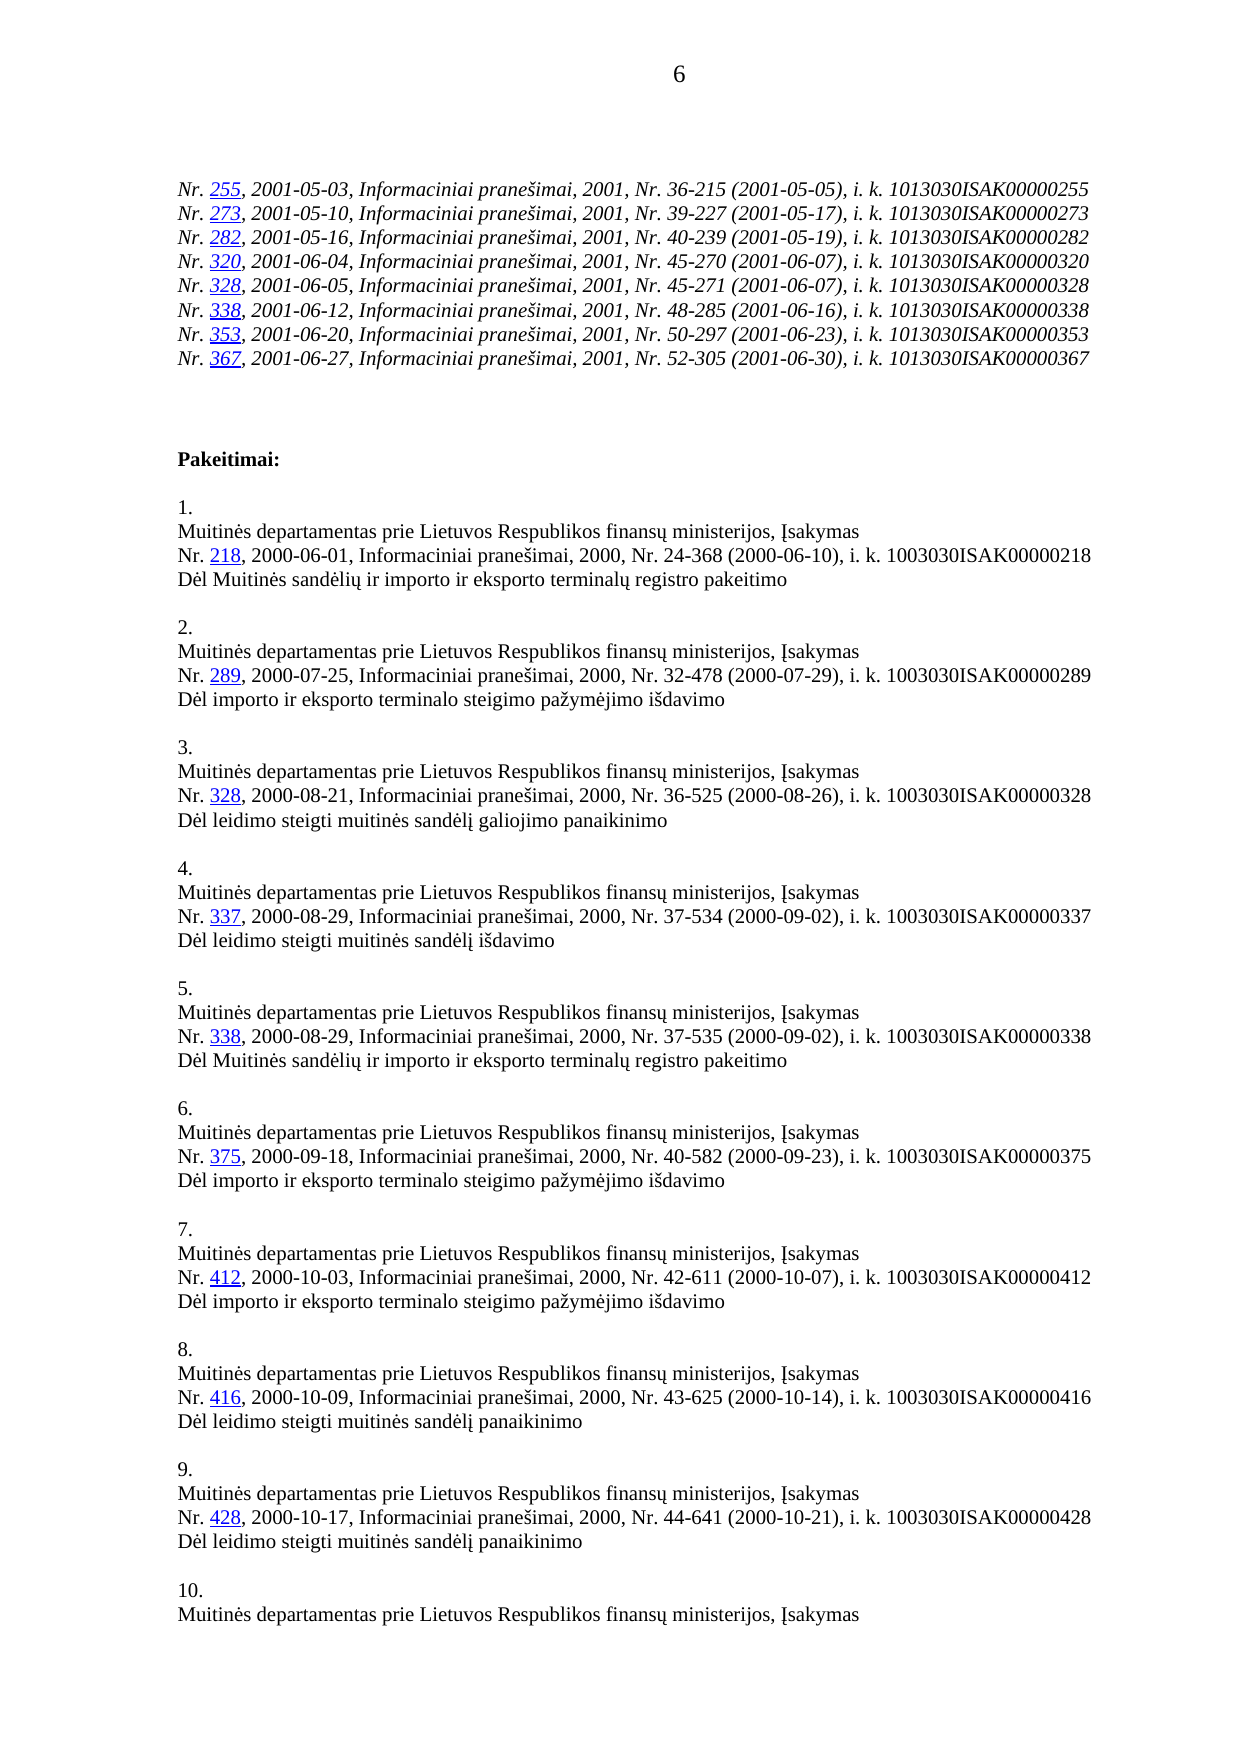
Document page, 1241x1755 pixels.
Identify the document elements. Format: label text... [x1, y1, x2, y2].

text 10. [177, 1577, 1181, 1602]
text Muitinės departamentas prie Lietuvos Respublikos finansų ministerijos, Įsakymas [177, 639, 1181, 663]
text Nr. 273, 2001-05-10, Informaciniai pranešimai, 2001, Nr. 39-227 (2001-05-17), i. k. 1013030ISAK00000273 [177, 201, 1181, 225]
text Dėl importo ir eksporto terminalo steigimo pažymėjimo išdavimo [177, 687, 1181, 711]
text Muitinės departamentas prie Lietuvos Respublikos finansų ministerijos, Įsakymas [177, 1000, 1181, 1024]
text Nr. 337, 2000-08-29, Informaciniai pranešimai, 2000, Nr. 37-534 (2000-09-02), i. k. 1003030ISAK00000337 [177, 904, 1181, 928]
text Dėl Muitinės sandėlių ir importo ir eksporto terminalų registro pakeitimo [177, 567, 1181, 591]
text 8. [177, 1337, 1181, 1361]
text 1. [177, 495, 1181, 519]
text Dėl importo ir eksporto terminalo steigimo pažymėjimo išdavimo [177, 1168, 1181, 1192]
text 6. [177, 1096, 1181, 1120]
text 2. [177, 615, 1181, 639]
text Nr. 282, 2001-05-16, Informaciniai pranešimai, 2001, Nr. 40-239 (2001-05-19), i. k. 1013030ISAK00000282 [177, 225, 1181, 249]
text Nr. 375, 2000-09-18, Informaciniai pranešimai, 2000, Nr. 40-582 (2000-09-23), i. k. 1003030ISAK00000375 [177, 1144, 1181, 1168]
text 9. [177, 1457, 1181, 1481]
text Dėl importo ir eksporto terminalo steigimo pažymėjimo išdavimo [177, 1289, 1181, 1313]
text Dėl leidimo steigti muitinės sandėlį panaikinimo [177, 1529, 1181, 1553]
text Muitinės departamentas prie Lietuvos Respublikos finansų ministerijos, Įsakymas [177, 1120, 1181, 1144]
text Muitinės departamentas prie Lietuvos Respublikos finansų ministerijos, Įsakymas [177, 1602, 1181, 1626]
text Pakeitimai: [177, 447, 1181, 471]
text Muitinės departamentas prie Lietuvos Respublikos finansų ministerijos, Įsakymas [177, 1361, 1181, 1385]
text Nr. 338, 2001-06-12, Informaciniai pranešimai, 2001, Nr. 48-285 (2001-06-16), i. k. 1013030ISAK00000338 [177, 297, 1181, 322]
text 3. [177, 735, 1181, 759]
text Muitinės departamentas prie Lietuvos Respublikos finansų ministerijos, Įsakymas [177, 759, 1181, 783]
text Nr. 289, 2000-07-25, Informaciniai pranešimai, 2000, Nr. 32-478 (2000-07-29), i. k. 1003030ISAK00000289 [177, 663, 1181, 687]
text Nr. 367, 2001-06-27, Informaciniai pranešimai, 2001, Nr. 52-305 (2001-06-30), i. k. 1013030ISAK00000367 [177, 346, 1181, 370]
text Nr. 428, 2000-10-17, Informaciniai pranešimai, 2000, Nr. 44-641 (2000-10-21), i. k. 1003030ISAK00000428 [177, 1505, 1181, 1529]
text Muitinės departamentas prie Lietuvos Respublikos finansų ministerijos, Įsakymas [177, 880, 1181, 904]
text Dėl leidimo steigti muitinės sandėlį panaikinimo [177, 1409, 1181, 1433]
text 7. [177, 1217, 1181, 1241]
text Nr. 320, 2001-06-04, Informaciniai pranešimai, 2001, Nr. 45-270 (2001-06-07), i. k. 1013030ISAK00000320 [177, 249, 1181, 273]
text Nr. 218, 2000-06-01, Informaciniai pranešimai, 2000, Nr. 24-368 (2000-06-10), i. k. 1003030ISAK00000218 [177, 543, 1181, 567]
text Dėl Muitinės sandėlių ir importo ir eksporto terminalų registro pakeitimo [177, 1048, 1181, 1072]
text Nr. 412, 2000-10-03, Informaciniai pranešimai, 2000, Nr. 42-611 (2000-10-07), i. k. 1003030ISAK00000412 [177, 1265, 1181, 1289]
text Muitinės departamentas prie Lietuvos Respublikos finansų ministerijos, Įsakymas [177, 1481, 1181, 1505]
text 5. [177, 976, 1181, 1000]
text Nr. 353, 2001-06-20, Informaciniai pranešimai, 2001, Nr. 50-297 (2001-06-23), i. k. 1013030ISAK00000353 [177, 322, 1181, 346]
text Muitinės departamentas prie Lietuvos Respublikos finansų ministerijos, Įsakymas [177, 1241, 1181, 1265]
text Nr. 328, 2001-06-05, Informaciniai pranešimai, 2001, Nr. 45-271 (2001-06-07), i. k. 1013030ISAK00000328 [177, 273, 1181, 297]
text Nr. 328, 2000-08-21, Informaciniai pranešimai, 2000, Nr. 36-525 (2000-08-26), i. k. 1003030ISAK00000328 [177, 783, 1181, 807]
text Nr. 338, 2000-08-29, Informaciniai pranešimai, 2000, Nr. 37-535 (2000-09-02), i. k. 1003030ISAK00000338 [177, 1024, 1181, 1048]
text Nr. 416, 2000-10-09, Informaciniai pranešimai, 2000, Nr. 43-625 (2000-10-14), i. k. 1003030ISAK00000416 [177, 1385, 1181, 1409]
text Nr. 255, 2001-05-03, Informaciniai pranešimai, 2001, Nr. 36-215 (2001-05-05), i. k. 1013030ISAK00000255 [177, 177, 1181, 201]
text 4. [177, 856, 1181, 880]
text Muitinės departamentas prie Lietuvos Respublikos finansų ministerijos, Įsakymas [177, 519, 1181, 543]
text Dėl leidimo steigti muitinės sandėlį galiojimo panaikinimo [177, 807, 1181, 832]
text Dėl leidimo steigti muitinės sandėlį išdavimo [177, 928, 1181, 952]
